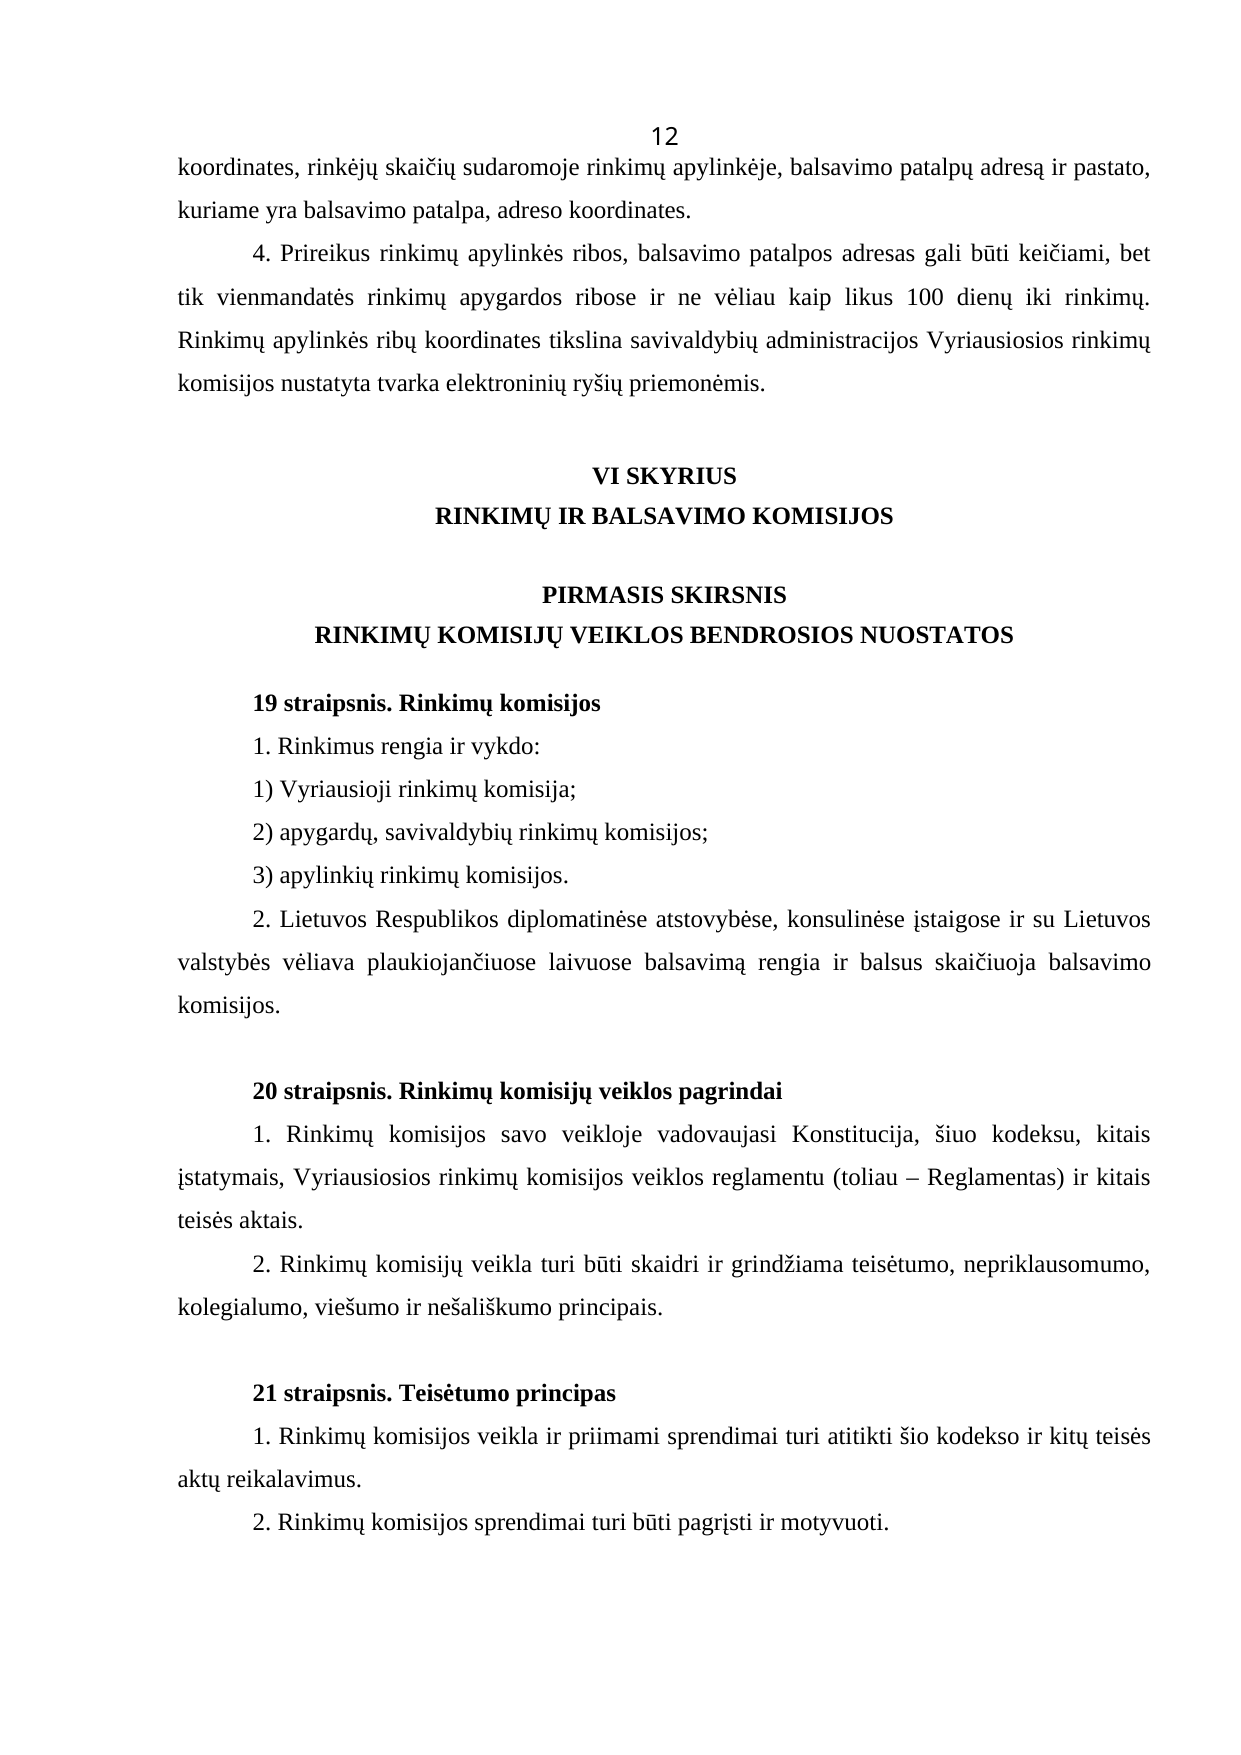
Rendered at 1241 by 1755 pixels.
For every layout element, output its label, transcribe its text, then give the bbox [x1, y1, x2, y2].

text 21 straipsnis. Teisėtumo principas [177, 1378, 1152, 1407]
text 4. Prireikus rinkimų apylinkės ribos, balsavimo patalpos adresas gali būti keičiami, bet tik vienmandatės rinkimų apygardos ribose ir ne vėliau kaip likus 100 dienų iki rinkimų. Rinkimų apylinkės ribų koordinates tikslina savivaldybių administracijos Vyriausiosios rinkimų komisijos nustatyta tvarka elektroninių ryšių priemonėmis. [177, 238, 1152, 397]
text 20 straipsnis. Rinkimų komisijų veiklos pagrindai [177, 1076, 1152, 1105]
text 19 straipsnis. Rinkimų komisijos [177, 688, 1152, 717]
text RINKIMŲ IR BALSAVIMO KOMISIJOS [177, 490, 1152, 530]
text 2) apygardų, savivaldybių rinkimų komisijos; [177, 817, 1152, 846]
text 1) Vyriausioji rinkimų komisija; [177, 774, 1152, 803]
text 1. Rinkimų komisijos veikla ir priimami sprendimai turi atitikti šio kodekso ir kitų teisės aktų reikalavimus. [177, 1421, 1152, 1493]
text 1. Rinkimų komisijos savo veikloje vadovaujasi Konstitucija, šiuo kodeksu, kitais įstatymais, Vyriausiosios rinkimų komisijos veiklos reglamentu (toliau – Reglamentas) ir kitais teisės aktais. [177, 1119, 1152, 1234]
text 2. Rinkimų komisijų veikla turi būti skaidri ir grindžiama teisėtumo, nepriklausomumo, kolegialumo, viešumo ir nešališkumo principais. [177, 1249, 1152, 1321]
text 3) apylinkių rinkimų komisijos. [177, 861, 1152, 889]
text RINKIMŲ KOMISIJŲ VEIKLOS BENDROSIOS NUOSTATOS [177, 609, 1152, 648]
text 1. Rinkimus rengia ir vykdo: [177, 731, 1152, 760]
text 2. Rinkimų komisijos sprendimai turi būti pagrįsti ir motyvuoti. [177, 1507, 1152, 1536]
text PIRMASIS SKIRSNIS [177, 569, 1152, 609]
text VI SKYRIUS [177, 451, 1152, 490]
text 2. Lietuvos Respublikos diplomatinėse atstovybėse, konsulinėse įstaigose ir su Lietuvos valstybės vėliava plaukiojančiuose laivuose balsavimą rengia ir balsus skaičiuoja balsavimo komisijos. [177, 904, 1152, 1019]
text koordinates, rinkėjų skaičių sudaromoje rinkimų apylinkėje, balsavimo patalpų adresą ir pastato, kuriame yra balsavimo patalpa, adreso koordinates. [177, 152, 1152, 224]
